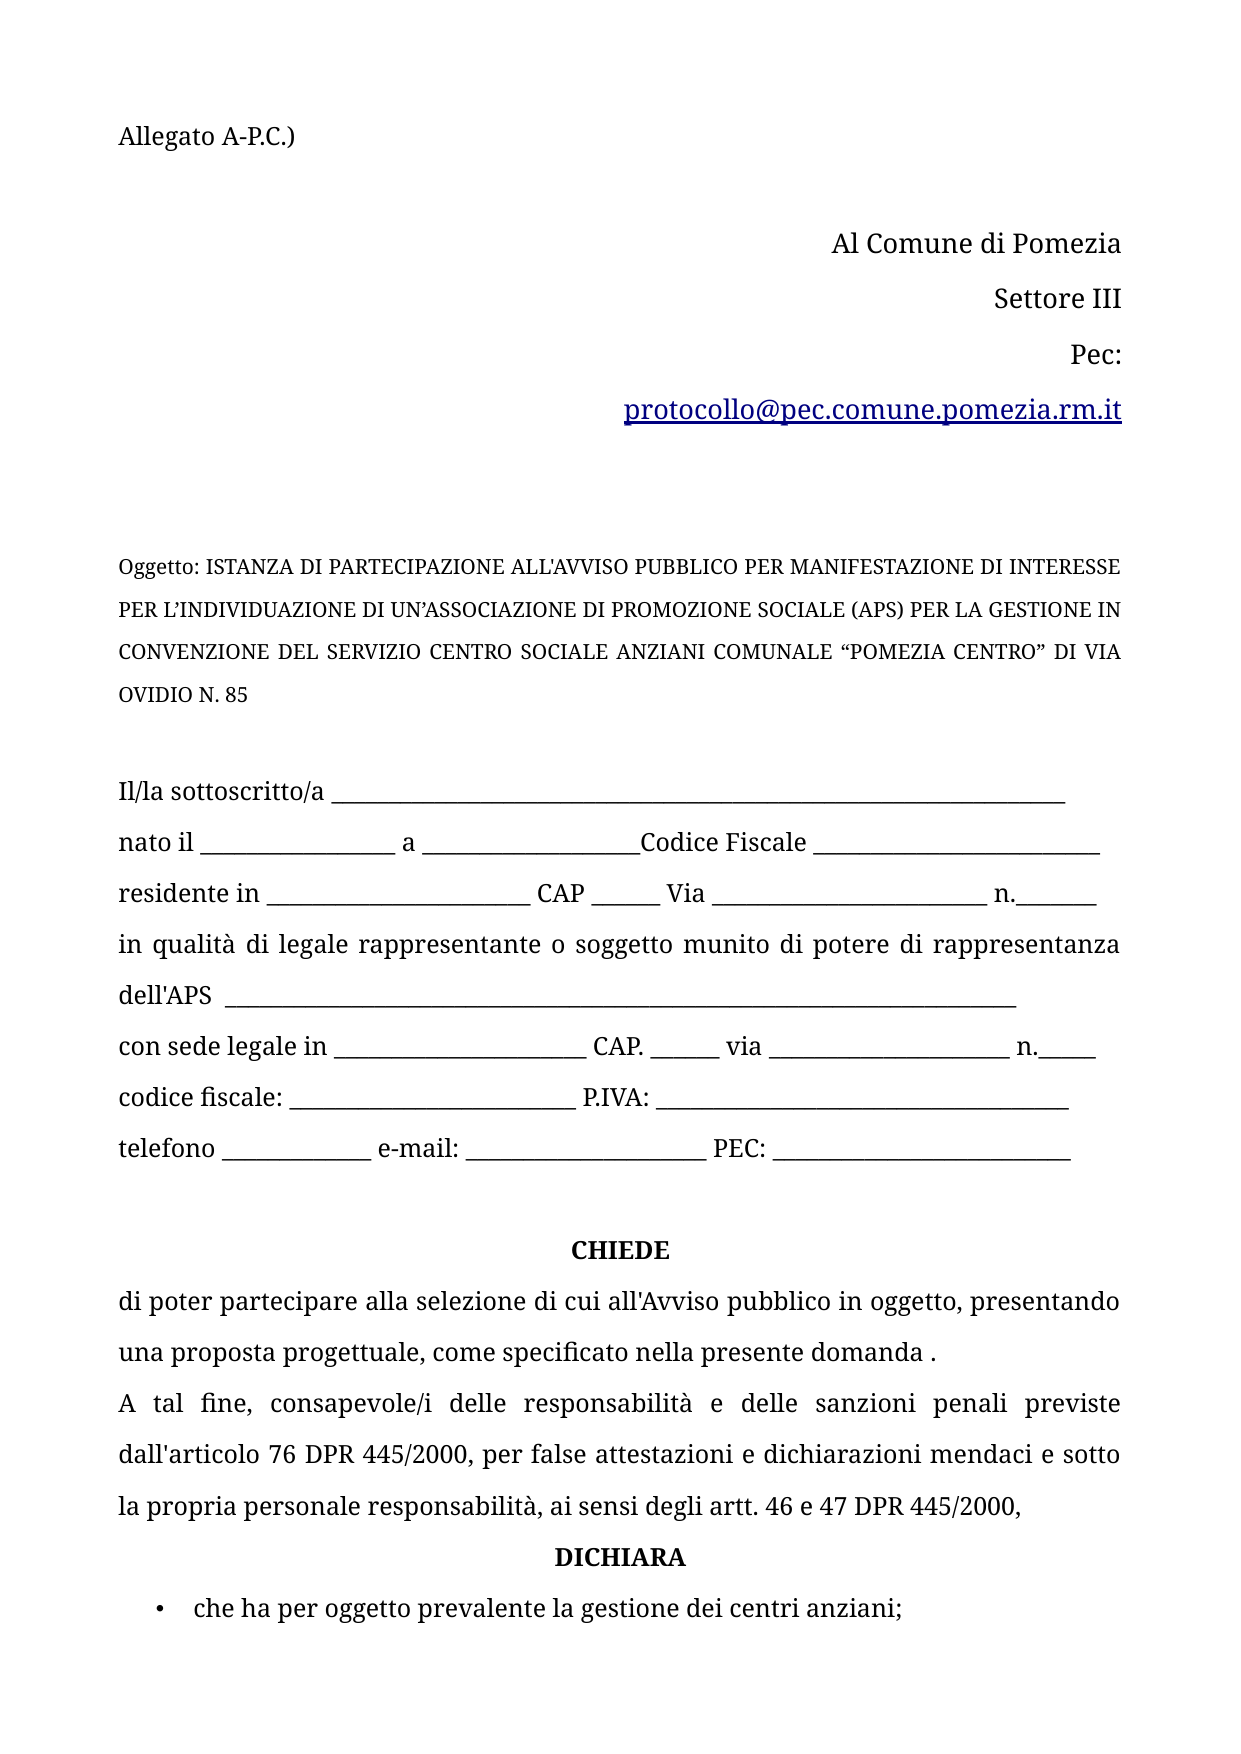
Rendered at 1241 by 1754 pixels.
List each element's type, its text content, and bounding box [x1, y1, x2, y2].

text CHIEDE [118, 1233, 1122, 1267]
text di poter partecipare alla selezione di cui all'Avviso pubblico in oggetto, presentando una proposta progettuale, come specificato nella presente domanda . [118, 1284, 1122, 1369]
text DICHIARA [118, 1539, 1122, 1573]
text codice fiscale: _________________________ P.IVA: ____________________________________ [118, 1080, 1122, 1114]
text Al Comune di Pomezia [118, 224, 1122, 261]
text Allegato A-P.C.) [118, 118, 1122, 152]
text Oggetto: ISTANZA DI PARTECIPAZIONE ALL'AVVISO PUBBLICO PER MANIFESTAZIONE DI INTERESSE PER L’INDIVIDUAZIONE DI UN’ASSOCIAZIONE DI PROMOZIONE SOCIALE (APS) PER LA GESTIONE IN CONVENZIONE DEL SERVIZIO CENTRO SOCIALE ANZIANI COMUNALE “POMEZIA CENTRO” DI VIA OVIDIO N. 85 [118, 552, 1122, 708]
text residente in _______________________ CAP ______ Via ________________________ n._______ [118, 876, 1122, 910]
text Settore III [118, 280, 1122, 317]
text Il/la sottoscritto/a ________________________________________________________________ [118, 773, 1122, 808]
text Pec: protocollo@pec.comune.pomezia.rm.it [118, 335, 1122, 427]
text telefono _____________ e-mail: _____________________ PEC: __________________________ [118, 1131, 1122, 1165]
text in qualità di legale rappresentante o soggetto munito di potere di rappresentanza dell'APS _____________________________________________________________________ [118, 927, 1122, 1012]
text nato il _________________ a ___________________Codice Fiscale _________________________ [118, 824, 1122, 859]
text A tal fine, consapevole/i delle responsabilità e delle sanzioni penali previste dall'articolo 76 DPR 445/2000, per false attestazioni e dichiarazioni mendaci e sotto la propria personale responsabilità, ai sensi degli artt. 46 e 47 DPR 445/2000, [118, 1386, 1122, 1522]
text con sede legale in ______________________ CAP. ______ via _____________________ n._____ [118, 1029, 1122, 1063]
list che ha per oggetto prevalente la gestione dei centri anziani; [156, 1590, 1122, 1624]
